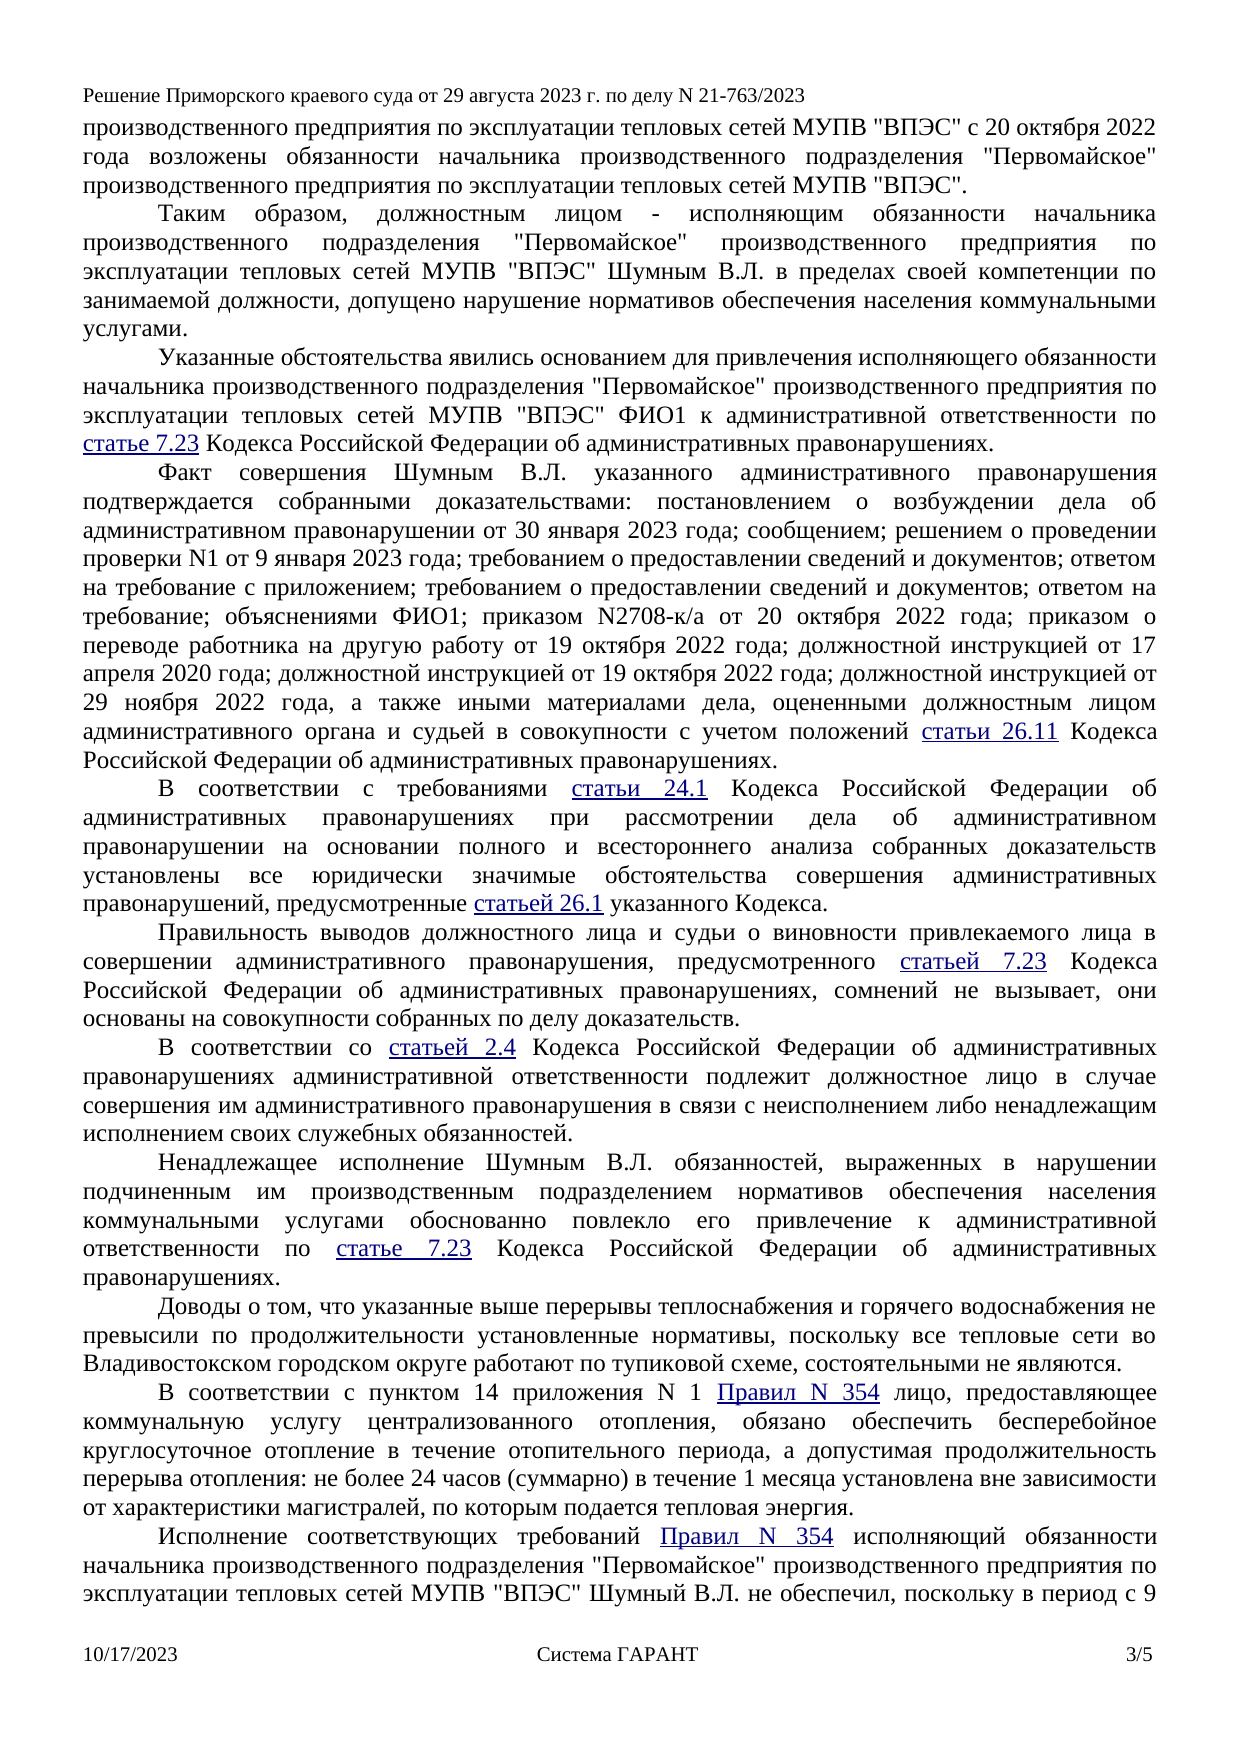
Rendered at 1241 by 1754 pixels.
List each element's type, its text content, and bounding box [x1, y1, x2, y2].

text Доводы о том, что указанные выше перерывы теплоснабжения и горячего водоснабжения не превысили по продолжительности установленные нормативы, поскольку все тепловые сети во Владивостокском городском округе работают по тупиковой схеме, состоятельными не являются. [83, 1291, 1157, 1377]
text Указанные обстоятельства явились основанием для привлечения исполняющего обязанности начальника производственного подразделения "Первомайское" производственного предприятия по эксплуатации тепловых сетей МУПВ "ВПЭС" ФИО1 к административной ответственности по статье 7.23 Кодекса Российской Федерации об административных правонарушениях. [83, 342, 1157, 457]
text Ненадлежащее исполнение Шумным В.Л. обязанностей, выраженных в нарушении подчиненным им производственным подразделением нормативов обеспечения населения коммунальными услугами обоснованно повлекло его привлечение к административной ответственности по статье 7.23 Кодекса Российской Федерации об административных правонарушениях. [83, 1147, 1157, 1291]
text Факт совершения Шумным В.Л. указанного административного правонарушения подтверждается собранными доказательствами: постановлением о возбуждении дела об административном правонарушении от 30 января 2023 года; сообщением; решением о проведении проверки N1 от 9 января 2023 года; требованием о предоставлении сведений и документов; ответом на требование с приложением; требованием о предоставлении сведений и документов; ответом на требование; объяснениями ФИО1; приказом N2708-к/а от 20 октября 2022 года; приказом о переводе работника на другую работу от 19 октября 2022 года; должностной инструкцией от 17 апреля 2020 года; должностной инструкцией от 19 октября 2022 года; должностной инструкцией от 29 ноября 2022 года, а также иными материалами дела, оцененными должностным лицом административного органа и судьей в совокупности с учетом положений статьи 26.11 Кодекса Российской Федерации об административных правонарушениях. [83, 457, 1157, 773]
text Правильность выводов должностного лица и судьи о виновности привлекаемого лица в совершении административного правонарушения, предусмотренного статьей 7.23 Кодекса Российской Федерации об административных правонарушениях, сомнений не вызывает, они основаны на совокупности собранных по делу доказательств. [83, 917, 1157, 1032]
text В соответствии со статьей 2.4 Кодекса Российской Федерации об административных правонарушениях административной ответственности подлежит должностное лицо в случае совершения им административного правонарушения в связи с неисполнением либо ненадлежащим исполнением своих служебных обязанностей. [83, 1032, 1157, 1147]
text производственного предприятия по эксплуатации тепловых сетей МУПВ "ВПЭС" с 20 октября 2022 года возложены обязанности начальника производственного подразделения "Первомайское" производственного предприятия по эксплуатации тепловых сетей МУПВ "ВПЭС". [83, 112, 1157, 198]
text Исполнение соответствующих требований Правил N 354 исполняющий обязанности начальника производственного подразделения "Первомайское" производственного предприятия по эксплуатации тепловых сетей МУПВ "ВПЭС" Шумный В.Л. не обеспечил, поскольку в период с 9 [83, 1521, 1157, 1607]
text В соответствии с пунктом 14 приложения N 1 Правил N 354 лицо, предоставляющее коммунальную услугу централизованного отопления, обязано обеспечить бесперебойное круглосуточное отопление в течение отопительного периода, а допустимая продолжительность перерыва отопления: не более 24 часов (суммарно) в течение 1 месяца установлена вне зависимости от характеристики магистралей, по которым подается тепловая энергия. [83, 1377, 1157, 1521]
text Таким образом, должностным лицом - исполняющим обязанности начальника производственного подразделения "Первомайское" производственного предприятия по эксплуатации тепловых сетей МУПВ "ВПЭС" Шумным В.Л. в пределах своей компетенции по занимаемой должности, допущено нарушение нормативов обеспечения населения коммунальными услугами. [83, 198, 1157, 342]
text В соответствии с требованиями статьи 24.1 Кодекса Российской Федерации об административных правонарушениях при рассмотрении дела об административном правонарушении на основании полного и всестороннего анализа собранных доказательств установлены все юридически значимые обстоятельства совершения административных правонарушений, предусмотренные статьей 26.1 указанного Кодекса. [83, 773, 1157, 917]
